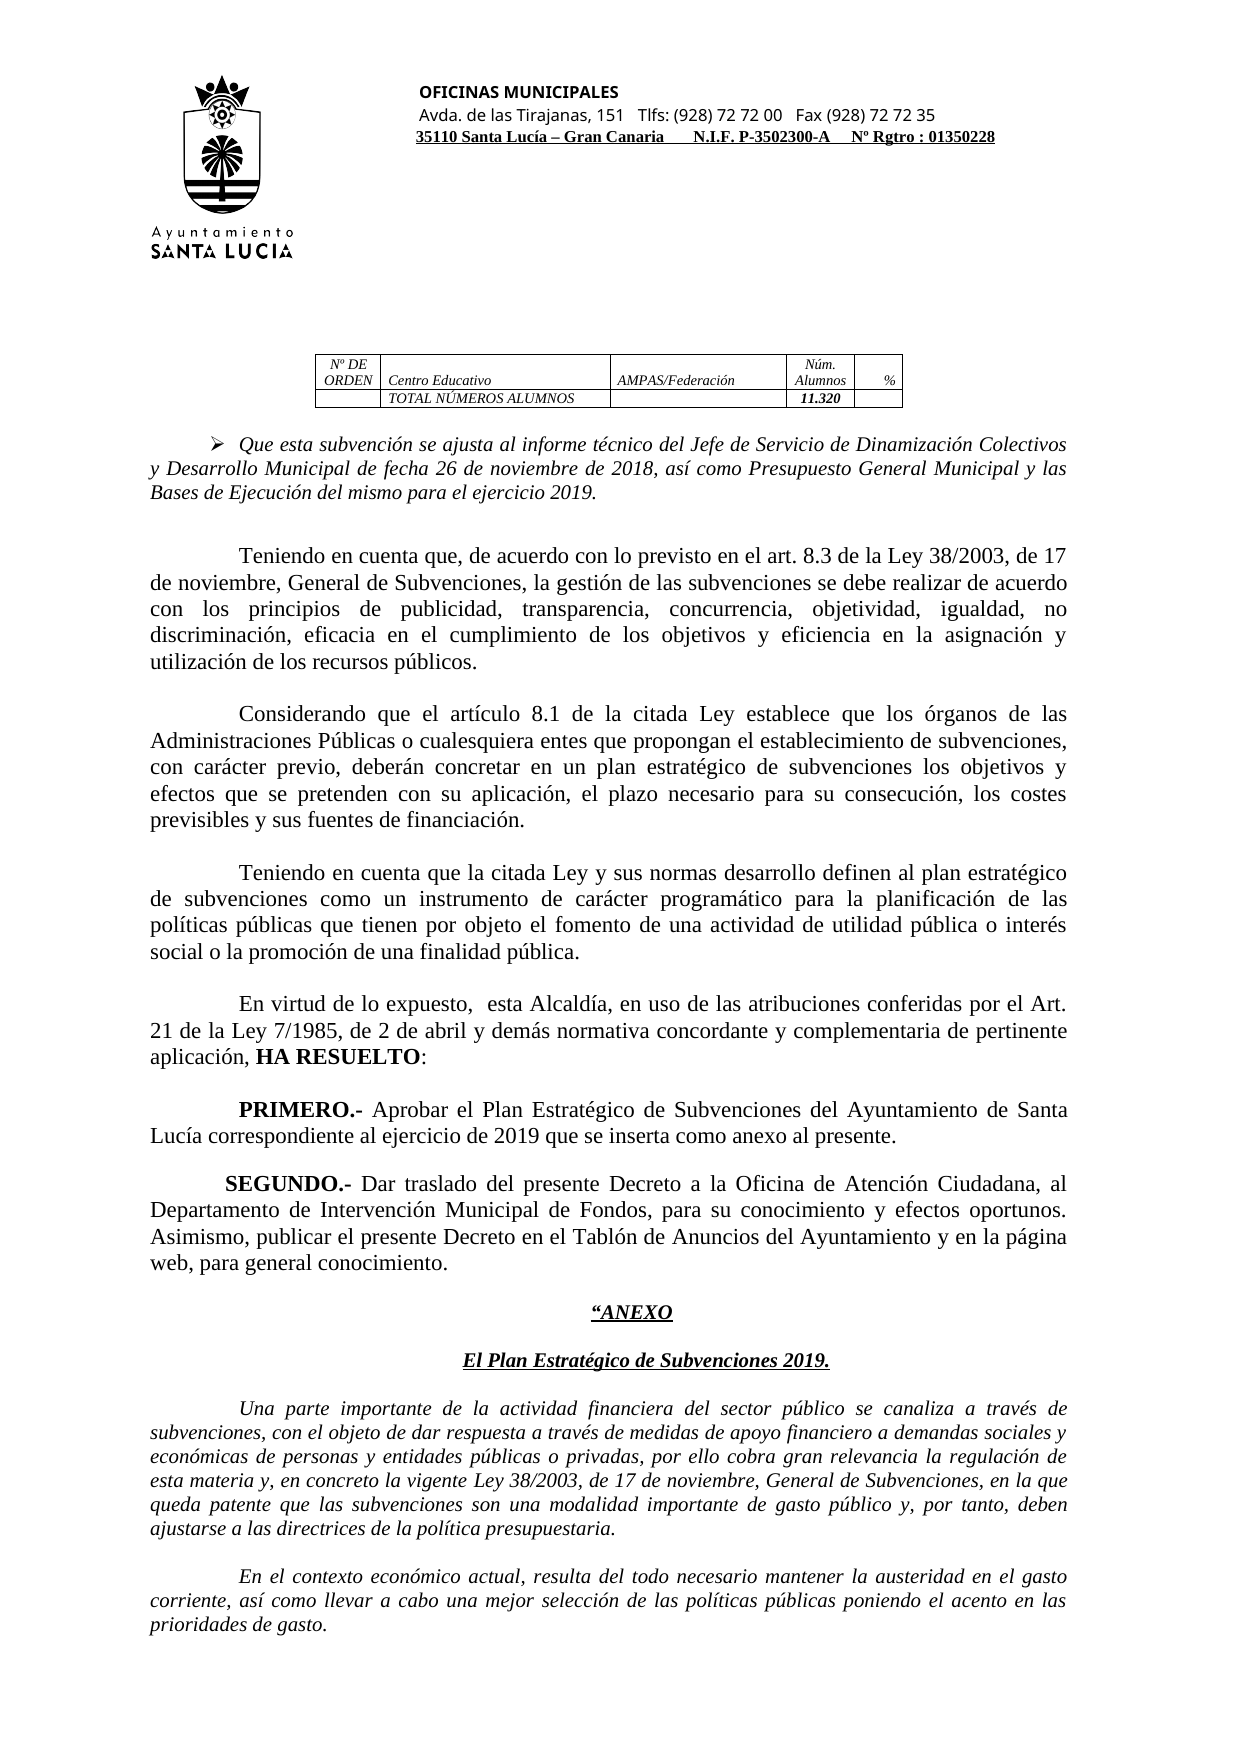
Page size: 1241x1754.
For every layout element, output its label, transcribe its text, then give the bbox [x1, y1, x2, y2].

table_cell [316, 390, 380, 407]
list Que esta subvención se ajusta al informe técnico del Jefe de Servicio de Dinamización Colectivos y Desarrollo Municipal de fecha 26 de noviembre de 2018, así como Presupuesto General Municipal y las Bases de Ejecución del mismo para el ejercicio 2019. [150, 432, 1069, 504]
table_header Nº DE ORDEN [316, 355, 380, 389]
text SEGUNDO.- Dar traslado del presente Decreto a la Oficina de Atención Ciudadana, al Departamento de Intervención Municipal de Fondos, para su conocimiento y efectos oportunos. Asimismo, publicar el presente Decreto en el Tablón de Anuncios del Ayuntamiento y en la página web, para general conocimiento. [150, 1170, 1069, 1276]
text En el contexto económico actual, resulta del todo necesario mantener la austeridad en el gasto corriente, así como llevar a cabo una mejor selección de las políticas públicas poniendo el acento en las prioridades de gasto. [150, 1564, 1069, 1636]
table_header AMPAS/Federación [611, 355, 786, 389]
table_cell 11.320 [787, 390, 854, 407]
table_cell [855, 390, 902, 407]
text Una parte importante de la actividad financiera del sector público se canaliza a través de subvenciones, con el objeto de dar respuesta a través de medidas de apoyo financiero a demandas sociales y económicas de personas y entidades públicas o privadas, por ello cobra gran relevancia la regulación de esta materia y, en concreto la vigente Ley 38/2003, de 17 de noviembre, General de Subvenciones, en la que queda patente que las subvenciones son una modalidad importante de gasto público y, por tanto, deben ajustarse a las directrices de la política presupuestaria. [150, 1396, 1069, 1540]
text Teniendo en cuenta que la citada Ley y sus normas desarrollo definen al plan estratégico de subvenciones como un instrumento de carácter programático para la planificación de las políticas públicas que tienen por objeto el fomento de una actividad de utilidad pública o interés social o la promoción de una finalidad pública. [150, 859, 1069, 964]
table_cell [611, 390, 786, 407]
text “ANEXO [150, 1299, 1069, 1324]
text PRIMERO.- Aprobar el Plan Estratégico de Subvenciones del Ayuntamiento de Santa Lucía correspondiente al ejercicio de 2019 que se inserta como anexo al presente. [150, 1096, 1069, 1148]
table_header Núm. Alumnos [787, 355, 854, 389]
table_header Centro Educativo [381, 355, 610, 389]
text En virtud de lo expuesto, esta Alcaldía, en uso de las atribuciones conferidas por el Art. 21 de la Ley 7/1985, de 2 de abril y demás normativa concordante y complementaria de pertinente aplicación, HA RESUELTO: [150, 990, 1069, 1069]
table_header % [855, 355, 902, 389]
text Teniendo en cuenta que, de acuerdo con lo previsto en el art. 8.3 de la Ley 38/2003, de 17 de noviembre, General de Subvenciones, la gestión de las subvenciones se debe realizar de acuerdo con los principios de publicidad, transparencia, concurrencia, objetividad, igualdad, no discriminación, eficacia en el cumplimiento de los objetivos y eficiencia en la asignación y utilización de los recursos públicos. [150, 542, 1069, 674]
text El Plan Estratégico de Subvenciones 2019. [150, 1348, 1069, 1372]
table_cell TOTAL NÚMEROS ALUMNOS [381, 390, 610, 407]
text Considerando que el artículo 8.1 de la citada Ley establece que los órganos de las Administraciones Públicas o cualesquiera entes que propongan el establecimiento de subvenciones, con carácter previo, deberán concretar en un plan estratégico de subvenciones los objetivos y efectos que se pretenden con su aplicación, el plazo necesario para su consecución, los costes previsibles y sus fuentes de financiación. [150, 701, 1069, 832]
